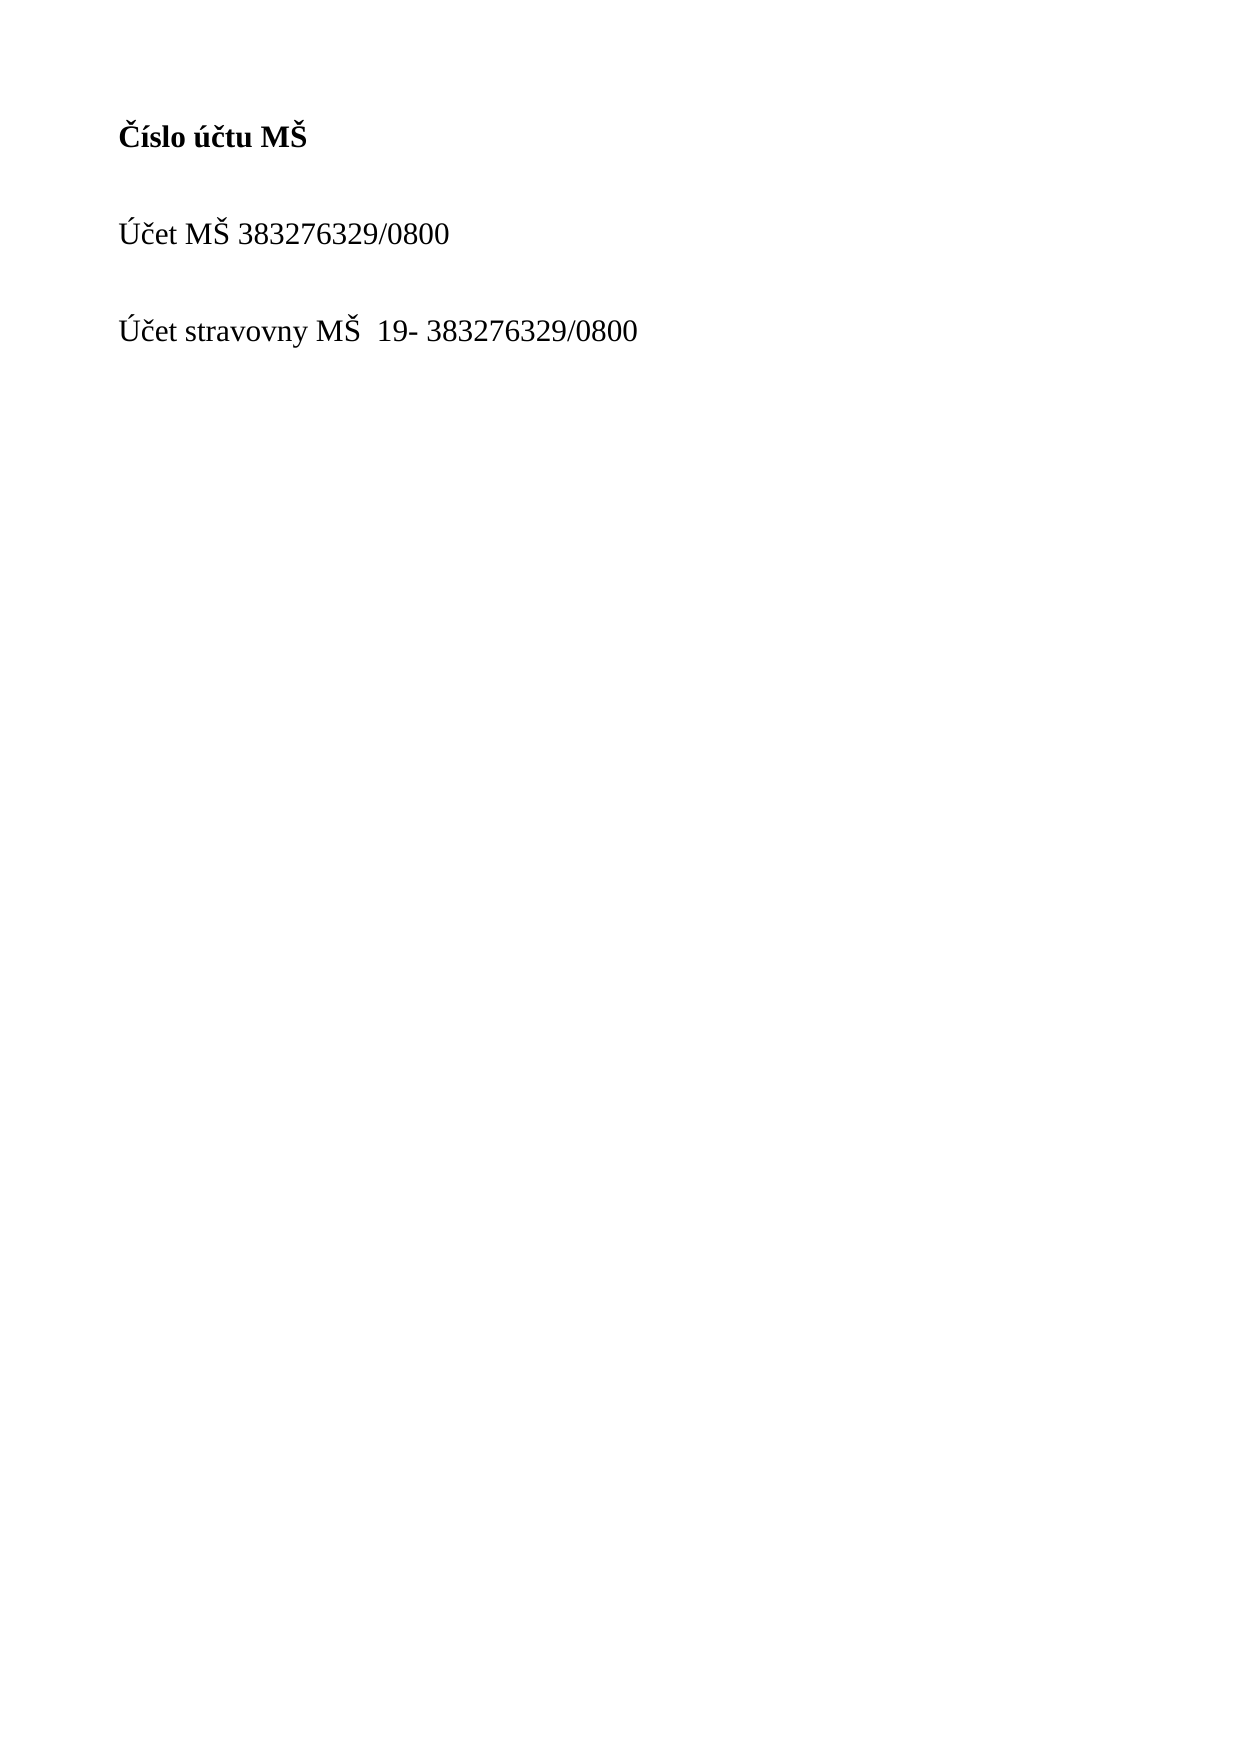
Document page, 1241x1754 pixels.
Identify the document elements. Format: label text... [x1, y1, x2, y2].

text Číslo účtu MŠ [118, 118, 1122, 154]
text Účet MŠ 383276329/0800 [118, 215, 1122, 251]
text Účet stravovny MŠ 19- 383276329/0800 [118, 312, 1122, 348]
